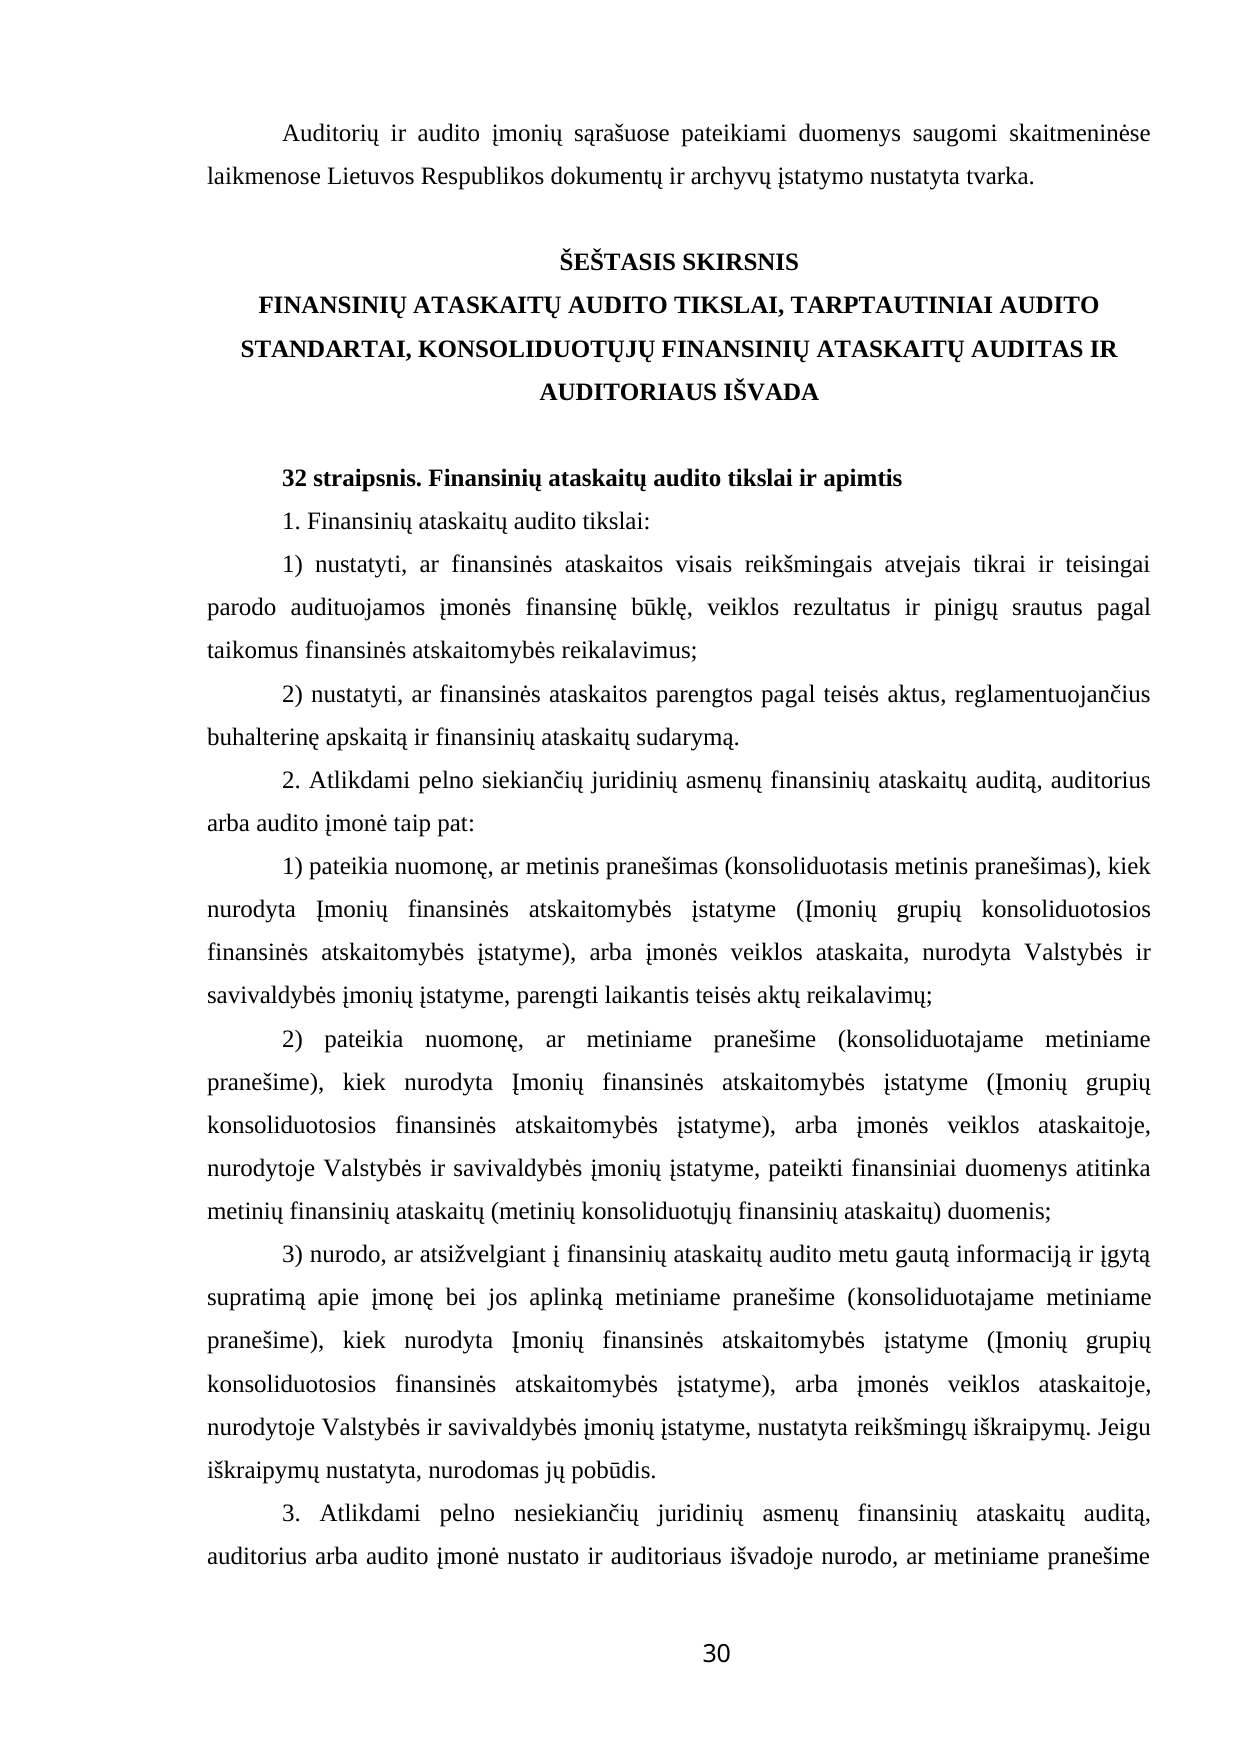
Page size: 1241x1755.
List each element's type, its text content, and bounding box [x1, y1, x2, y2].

text 1) pateikia nuomonę, ar metinis pranešimas (konsoliduotasis metinis pranešimas), kiek nurodyta Įmonių finansinės atskaitomybės įstatyme (Įmonių grupių konsoliduotosios finansinės atskaitomybės įstatyme), arba įmonės veiklos ataskaita, nurodyta Valstybės ir savivaldybės įmonių įstatyme, parengti laikantis teisės aktų reikalavimų; [207, 851, 1152, 1009]
text 2) pateikia nuomonę, ar metiniame pranešime (konsoliduotajame metiniame pranešime), kiek nurodyta Įmonių finansinės atskaitomybės įstatyme (Įmonių grupių konsoliduotosios finansinės atskaitomybės įstatyme), arba įmonės veiklos ataskaitoje, nurodytoje Valstybės ir savivaldybės įmonių įstatyme, pateikti finansiniai duomenys atitinka metinių finansinių ataskaitų (metinių konsoliduotųjų finansinių ataskaitų) duomenis; [207, 1024, 1152, 1225]
text 32 straipsnis. Finansinių ataskaitų audito tikslai ir apimtis [207, 463, 1152, 492]
text 3. Atlikdami pelno nesiekiančių juridinių asmenų finansinių ataskaitų auditą, auditorius arba audito įmonė nustato ir auditoriaus išvadoje nurodo, ar metiniame pranešime [207, 1498, 1152, 1570]
text FINANSINIŲ ATASKAITŲ AUDITO TIKSLAI, TARPTAUTINIAI AUDITO STANDARTAI, KONSOLIDUOTŲJŲ FINANSINIŲ ATASKAITŲ AUDITAS IR AUDITORIAUS IŠVADA [207, 291, 1152, 406]
text Auditorių ir audito įmonių sąrašuose pateikiami duomenys saugomi skaitmeninėse laikmenose Lietuvos Respublikos dokumentų ir archyvų įstatymo nustatyta tvarka. [207, 118, 1152, 190]
text 2) nustatyti, ar finansinės ataskaitos parengtos pagal teisės aktus, reglamentuojančius buhalterinę apskaitą ir finansinių ataskaitų sudarymą. [207, 679, 1152, 751]
text ŠEŠTASIS SKIRSNIS [207, 247, 1152, 276]
text 2. Atlikdami pelno siekiančių juridinių asmenų finansinių ataskaitų auditą, auditorius arba audito įmonė taip pat: [207, 765, 1152, 837]
text 1) nustatyti, ar finansinės ataskaitos visais reikšmingais atvejais tikrai ir teisingai parodo audituojamos įmonės finansinę būklę, veiklos rezultatus ir pinigų srautus pagal taikomus finansinės atskaitomybės reikalavimus; [207, 549, 1152, 664]
text 1. Finansinių ataskaitų audito tikslai: [207, 506, 1152, 535]
text 3) nurodo, ar atsižvelgiant į finansinių ataskaitų audito metu gautą informaciją ir įgytą supratimą apie įmonę bei jos aplinką metiniame pranešime (konsoliduotajame metiniame pranešime), kiek nurodyta Įmonių finansinės atskaitomybės įstatyme (Įmonių grupių konsoliduotosios finansinės atskaitomybės įstatyme), arba įmonės veiklos ataskaitoje, nurodytoje Valstybės ir savivaldybės įmonių įstatyme, nustatyta reikšmingų iškraipymų. Jeigu iškraipymų nustatyta, nurodomas jų pobūdis. [207, 1239, 1152, 1484]
